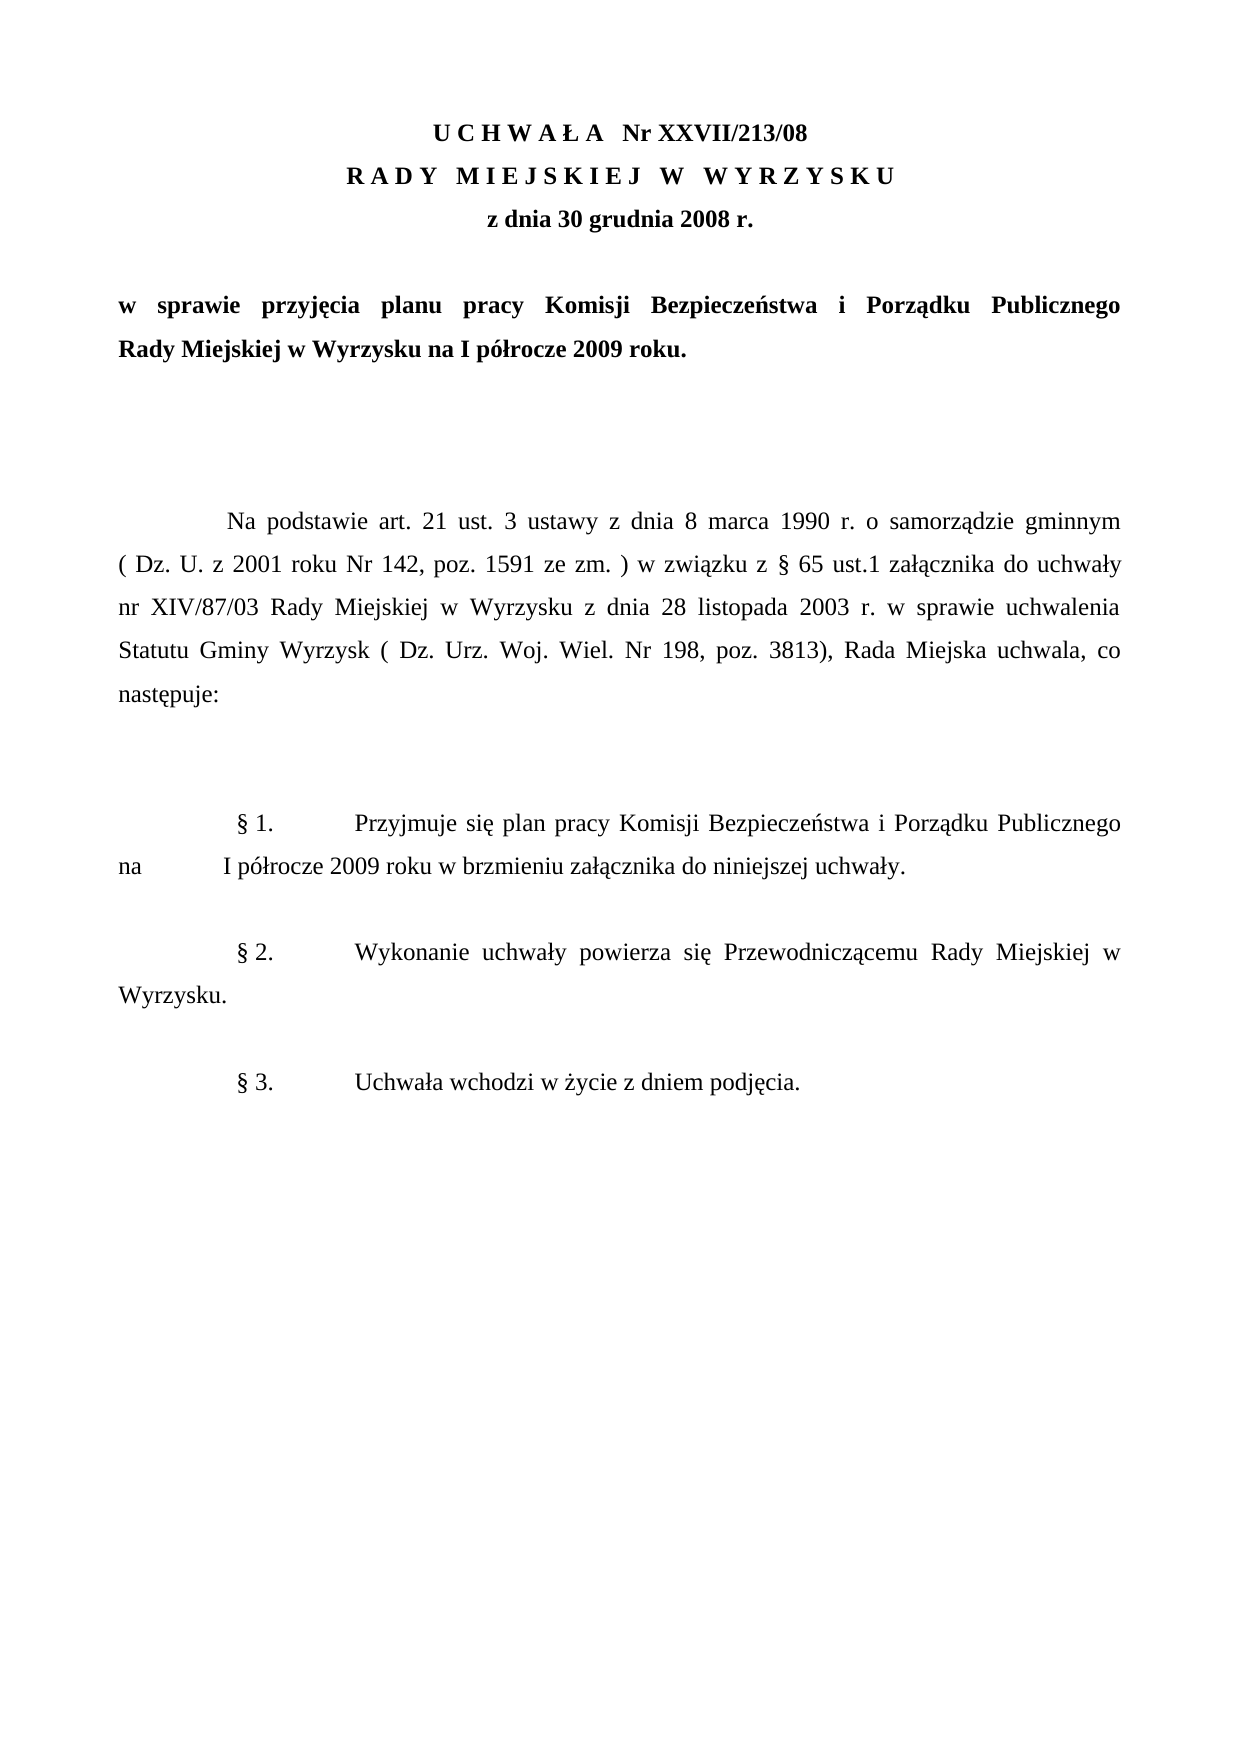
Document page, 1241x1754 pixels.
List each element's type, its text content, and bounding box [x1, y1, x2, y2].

text U C H W A Ł A Nr XXVII/213/08 [118, 118, 1122, 147]
text § 1. Przyjmuje się plan pracy Komisji Bezpieczeństwa i Porządku Publicznego na I półrocze 2009 roku w brzmieniu załącznika do niniejszej uchwały. [118, 808, 1122, 880]
text § 3. Uchwała wchodzi w życie z dniem podjęcia. [118, 1067, 1122, 1096]
text § 2. Wykonanie uchwały powierza się Przewodniczącemu Rady Miejskiej w Wyrzysku. [118, 937, 1122, 1009]
text z dnia 30 grudnia 2008 r. [118, 204, 1122, 233]
text R A D Y M I E J S K I E J W W Y R Z Y S K U [118, 161, 1122, 190]
text w sprawie przyjęcia planu pracy Komisji Bezpieczeństwa i Porządku Publicznego Rady Miejskiej w Wyrzysku na I półrocze 2009 roku. [118, 291, 1122, 362]
text Na podstawie art. 21 ust. 3 ustawy z dnia 8 marca 1990 r. o samorządzie gminnym ( Dz. U. z 2001 roku Nr 142, poz. 1591 ze zm. ) w związku z § 65 ust.1 załącznika do uchwały nr XIV/87/03 Rady Miejskiej w Wyrzysku z dnia 28 listopada 2003 r. w sprawie uchwalenia Statutu Gminy Wyrzysk ( Dz. Urz. Woj. Wiel. Nr 198, poz. 3813), Rada Miejska uchwala, co następuje: [118, 506, 1122, 707]
